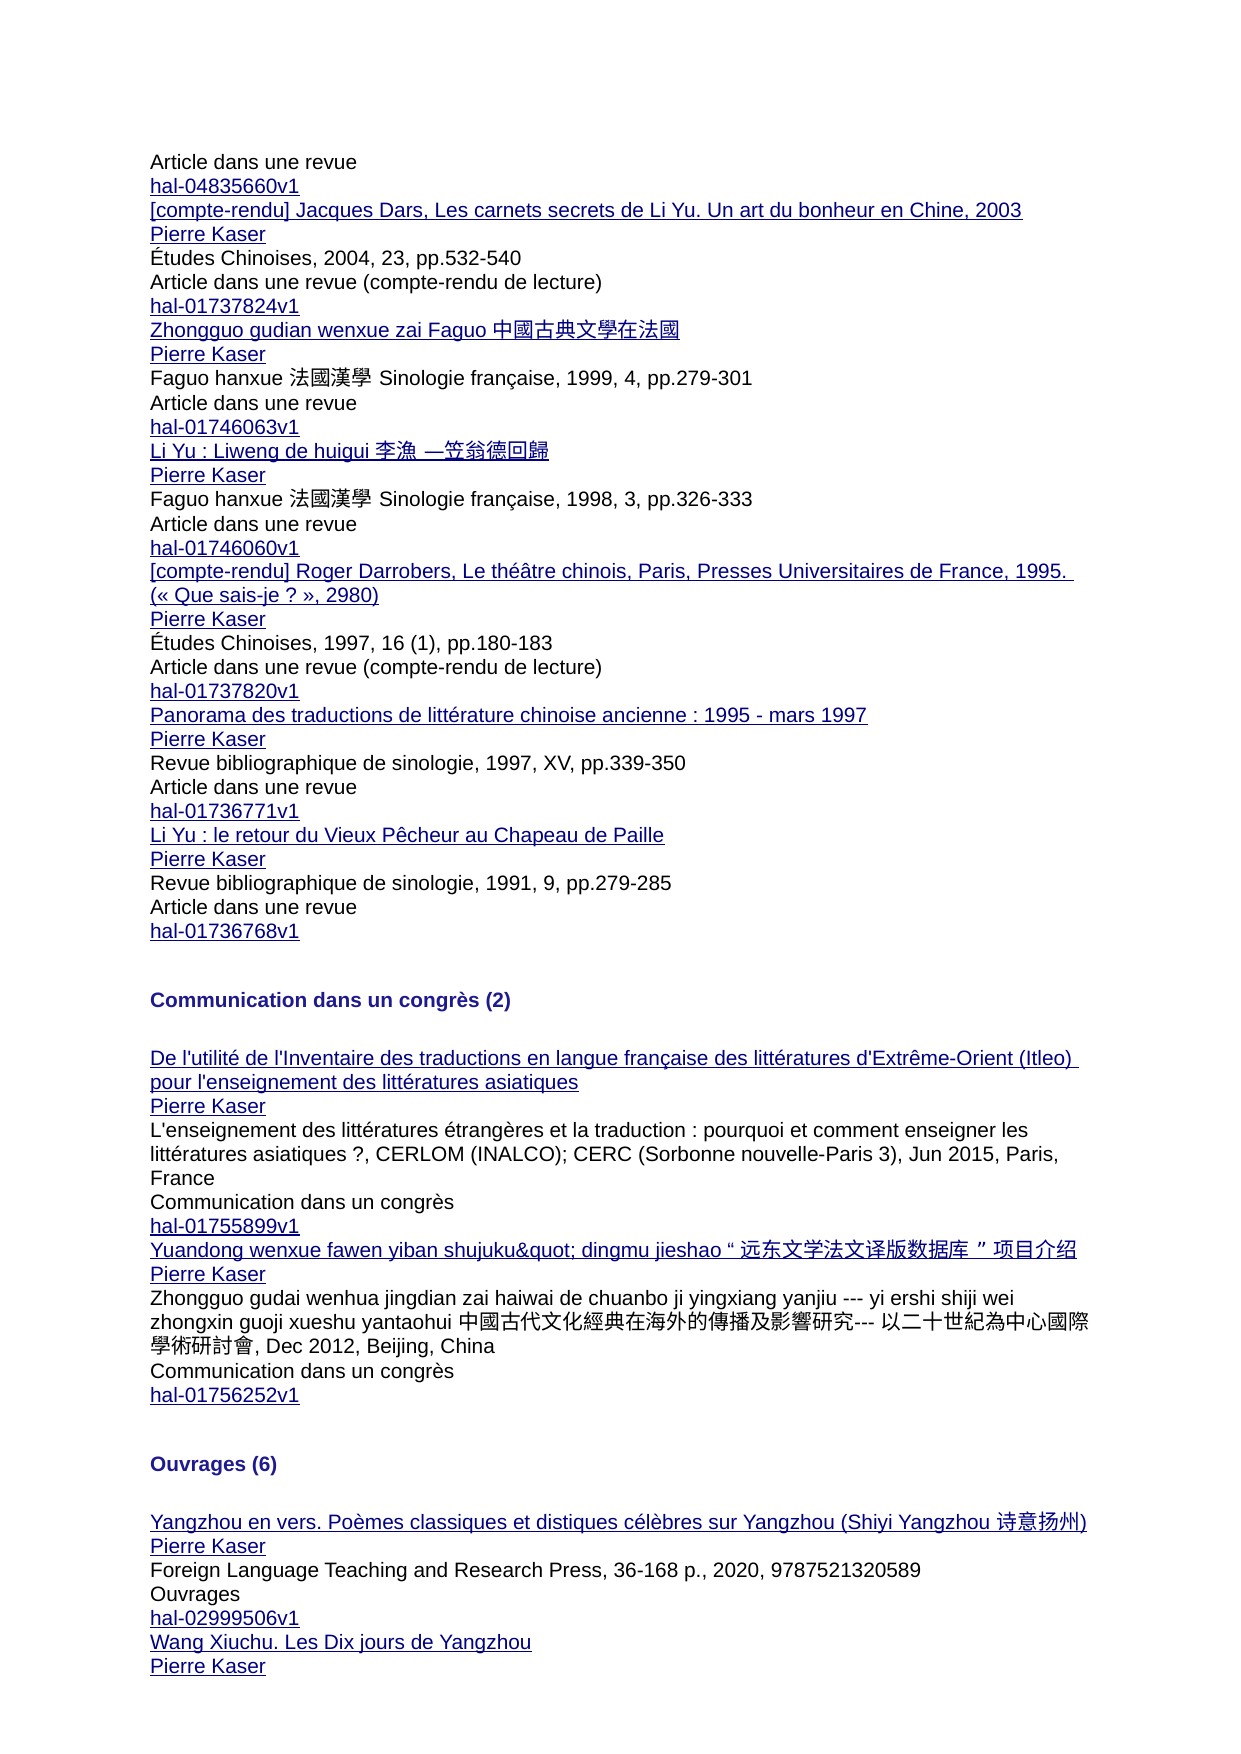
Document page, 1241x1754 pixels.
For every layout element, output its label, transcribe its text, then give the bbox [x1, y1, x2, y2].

table_header Yangzhou en vers. Poèmes classiques et distiques célèbres sur Yangzhou (Shiyi Yangzhou 诗意扬州) Pierre Kaser Foreign Language Teaching and Research Press, 36-168 p., 2020, 9787521320589 Ouvrages hal-02999506v1 [150, 1510, 1090, 1630]
table_cell Article dans une revue hal-04835660v1 [150, 150, 1090, 198]
table_cell [compte-rendu] Jacques Dars, Les carnets secrets de Li Yu. Un art du bonheur en Chine, 2003 Pierre Kaser Études Chinoises, 2004, 23, pp.532-540 Article dans une revue (compte-rendu de lecture) hal-01737824v1 [150, 198, 1090, 318]
subtitle Ouvrages (6) [150, 1452, 1090, 1476]
table_cell Zhongguo gudian wenxue zai Faguo 中國古典文學在法國 Pierre Kaser Faguo hanxue 法國漢學 Sinologie française, 1999, 4, pp.279-301 Article dans une revue hal-01746063v1 [150, 318, 1090, 438]
table_cell Yuandong wenxue fawen yiban shujuku&quot; dingmu jieshao “ 远东文学法文译版数据库 ” 项目介绍 Pierre Kaser Zhongguo gudai wenhua jingdian zai haiwai de chuanbo ji yingxiang yanjiu --- yi ershi shiji wei zhongxin guoji xueshu yantaohui 中國古代文化經典在海外的傳播及影響研究--- 以二十世紀為中心國際學術研討會, Dec 2012, Beijing, China Communication dans un congrès hal-01756252v1 [150, 1238, 1090, 1407]
table_header De l'utilité de l'Inventaire des traductions en langue française des littératures d'Extrême-Orient (Itleo) pour l'enseignement des littératures asiatiques Pierre Kaser L'enseignement des littératures étrangères et la traduction : pourquoi et comment enseigner les littératures asiatiques ?, CERLOM (INALCO); CERC (Sorbonne nouvelle-Paris 3), Jun 2015, Paris, France Communication dans un congrès hal-01755899v1 [150, 1046, 1090, 1237]
subtitle Communication dans un congrès (2) [150, 987, 1090, 1011]
table_cell Wang Xiuchu. Les Dix jours de Yangzhou Pierre Kaser [150, 1630, 1090, 1678]
table_cell Li Yu : le retour du Vieux Pêcheur au Chapeau de Paille Pierre Kaser Revue bibliographique de sinologie, 1991, 9, pp.279-285 Article dans une revue hal-01736768v1 [150, 823, 1090, 943]
table_cell Li Yu : Liweng de huigui 李漁 —笠翁德回歸 Pierre Kaser Faguo hanxue 法國漢學 Sinologie française, 1998, 3, pp.326-333 Article dans une revue hal-01746060v1 [150, 439, 1090, 559]
table_cell Panorama des traductions de littérature chinoise ancienne : 1995 - mars 1997 Pierre Kaser Revue bibliographique de sinologie, 1997, XV, pp.339-350 Article dans une revue hal-01736771v1 [150, 703, 1090, 823]
table_cell [compte-rendu] Roger Darrobers, Le théâtre chinois, Paris, Presses Universitaires de France, 1995. (« Que sais-je ? », 2980) Pierre Kaser Études Chinoises, 1997, 16 (1), pp.180-183 Article dans une revue (compte-rendu de lecture) hal-01737820v1 [150, 559, 1090, 703]
